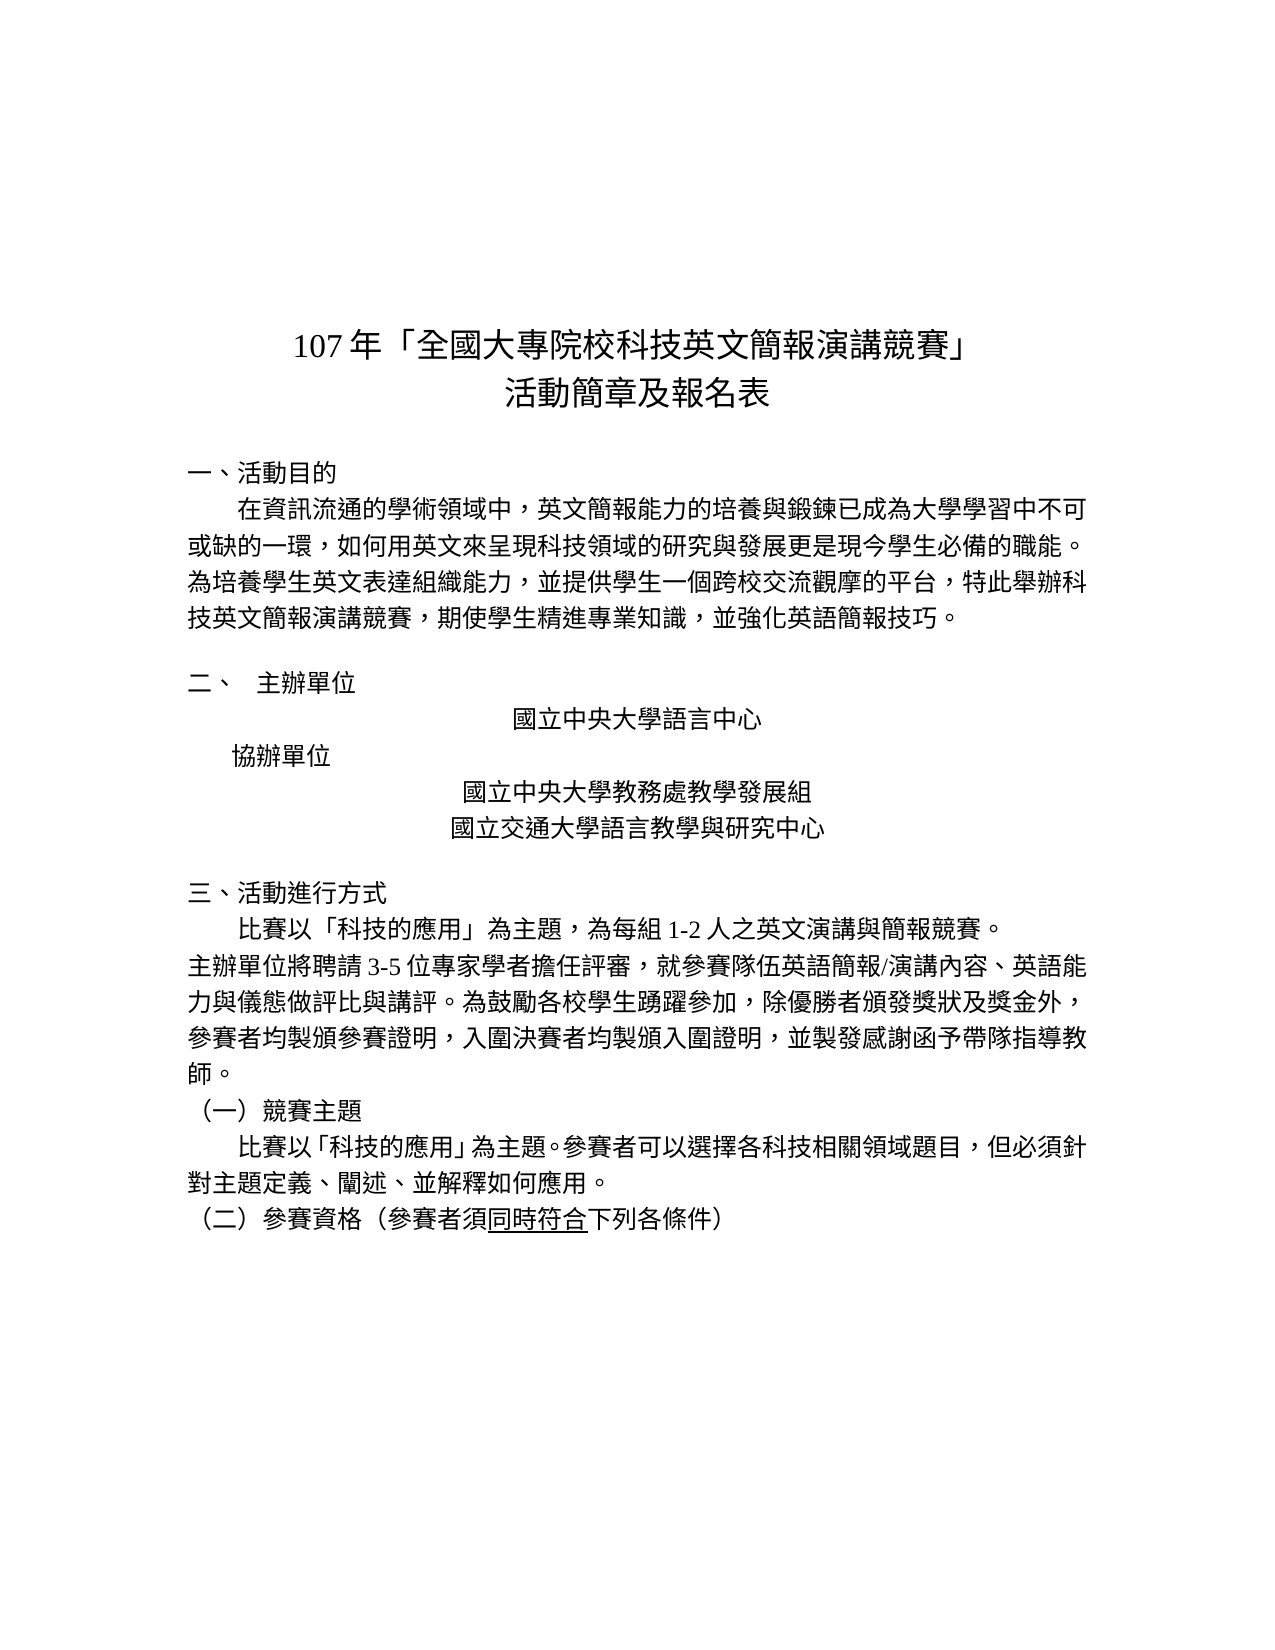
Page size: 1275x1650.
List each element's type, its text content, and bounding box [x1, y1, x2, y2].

text 活動簡章及報名表 [187, 367, 1087, 415]
text 二、 主辦單位 [187, 663, 1087, 700]
text 107年「全國大專院校科技英文簡報演講競賽」 [123, 254, 1152, 367]
text （一）競賽主題 [187, 1091, 1087, 1127]
text 一、活動目的 [187, 453, 1087, 490]
text （二）參賽資格（參賽者須同時符合下列各條件） [123, 1200, 1152, 1301]
text 國立中央大學語言中心 [187, 700, 1087, 736]
text 主辦單位將聘請3-5位專家學者擔任評審，就參賽隊伍英語簡報/演講內容、英語能力與儀態做評比與講評。為鼓勵各校學生踴躍參加，除優勝者頒發獎狀及獎金外，參賽者均製頒參賽證明，入圍決賽者均製頒入圍證明，並製發感謝函予帶隊指導教師。 [187, 946, 1087, 1091]
text 協辦單位 [187, 736, 1087, 772]
text 比賽以「科技的應用」為主題，為每組1-2人之英文演講與簡報競賽。 [187, 910, 1087, 946]
text 在資訊流通的學術領域中，英文簡報能力的培養與鍛鍊已成為大學學習中不可或缺的一環，如何用英文來呈現科技領域的研究與發展更是現今學生必備的職能。為培養學生英文表達組織能力，並提供學生一個跨校交流觀摩的平台，特此舉辦科技英文簡報演講競賽，期使學生精進專業知識，並強化英語簡報技巧。 [187, 490, 1087, 635]
text 國立中央大學教務處教學發展組 [187, 772, 1087, 808]
text 比賽以「科技的應用」為主題。參賽者可以選擇各科技相關領域題目，但必須針對主題定義、闡述、並解釋如何應用。 [187, 1127, 1087, 1200]
text 三、活動進行方式 [187, 873, 1087, 910]
text 國立交通大學語言教學與研究中心 [187, 808, 1087, 845]
